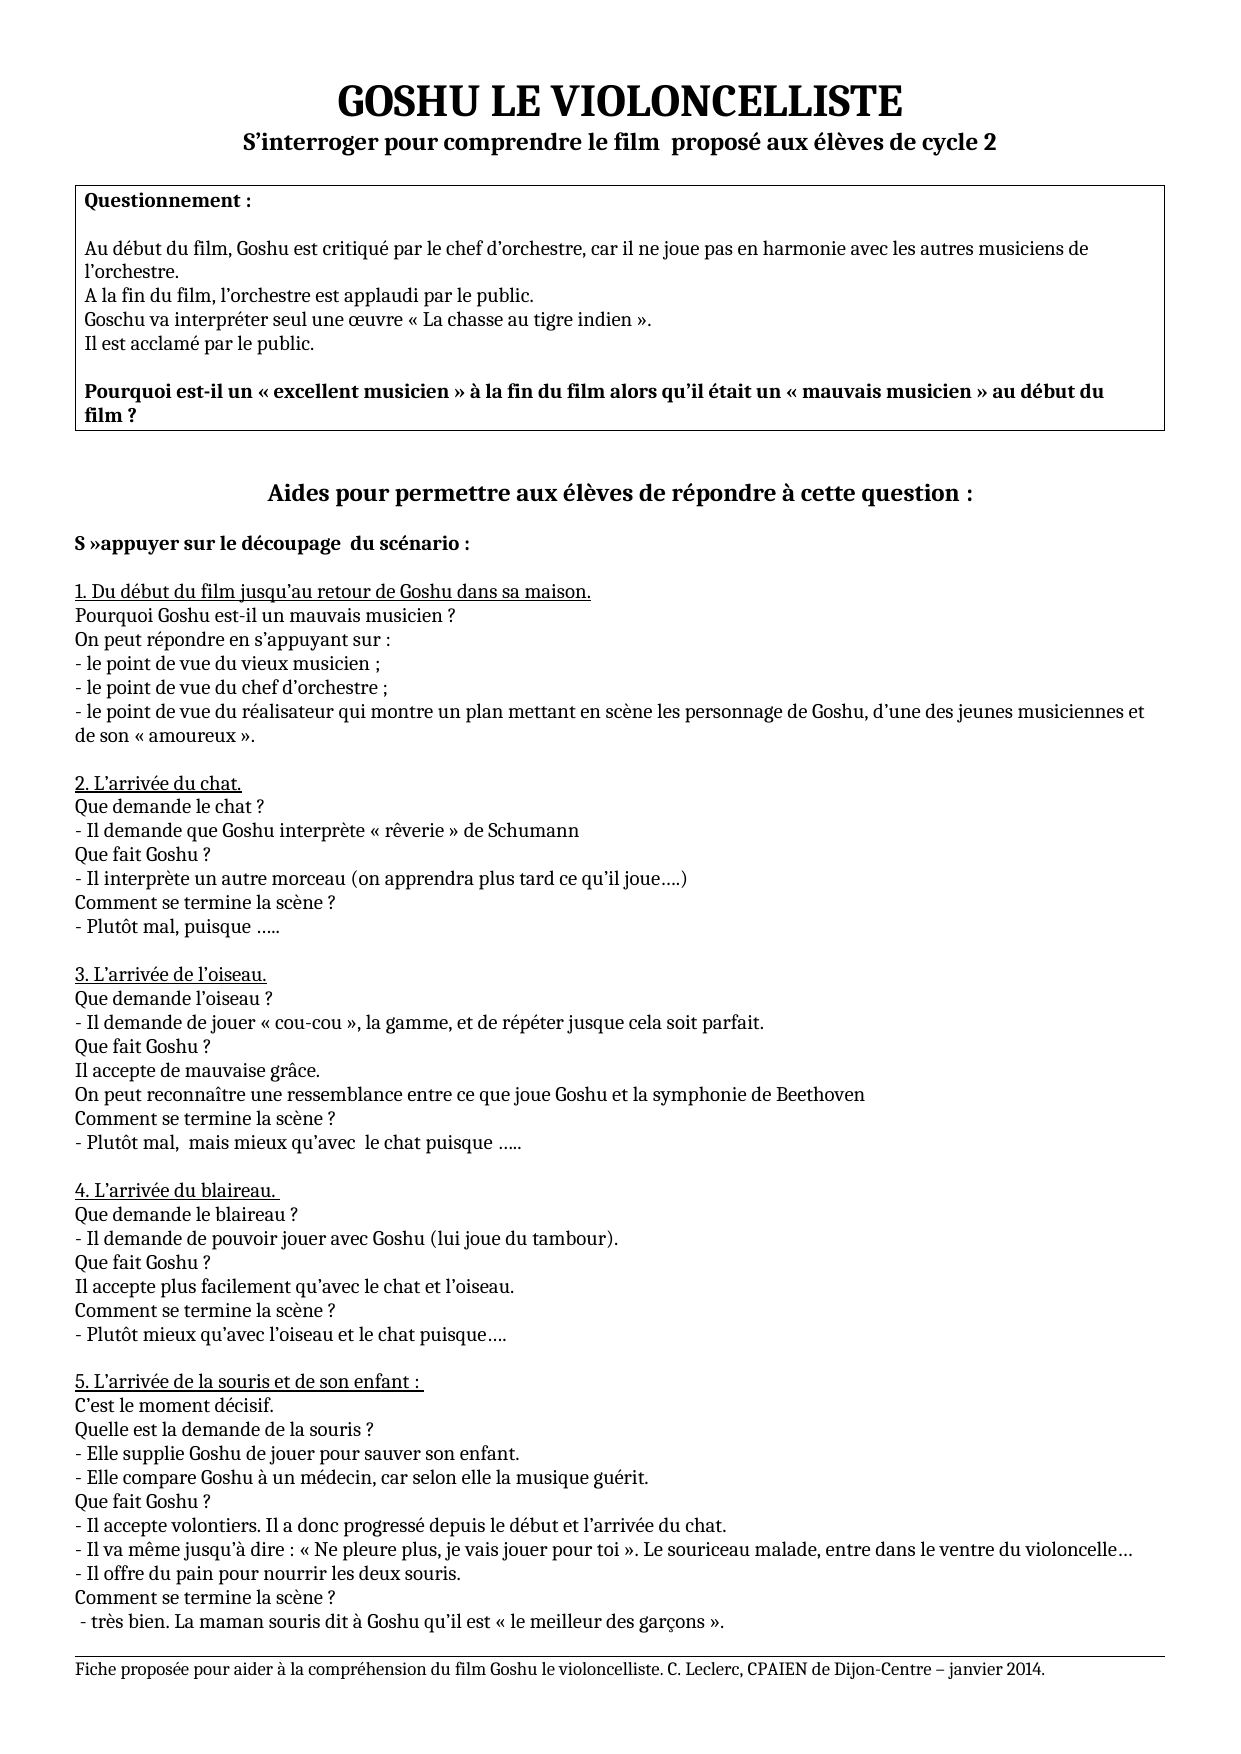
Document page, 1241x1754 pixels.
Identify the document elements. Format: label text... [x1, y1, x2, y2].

text Il accepte de mauvaise grâce. [75, 1059, 1165, 1083]
text - Elle supplie Goshu de jouer pour sauver son enfant. [75, 1442, 1165, 1466]
text Quelle est la demande de la souris ? [75, 1418, 1165, 1442]
text - Plutôt mal, mais mieux qu’avec le chat puisque ….. [75, 1131, 1165, 1154]
text Que fait Goshu ? [75, 1250, 1165, 1274]
text Aides pour permettre aux élèves de répondre à cette question : [75, 479, 1165, 508]
text 3. L’arrivée de l’oiseau. [75, 963, 1165, 987]
text Comment se termine la scène ? [75, 1586, 1165, 1610]
text On peut répondre en s’appuyant sur : [75, 627, 1165, 651]
text - Il accepte volontiers. Il a donc progressé depuis le début et l’arrivée du chat. [75, 1514, 1165, 1538]
text 2. L’arrivée du chat. [75, 771, 1165, 795]
text - Il demande que Goshu interprète « rêverie » de Schumann [75, 819, 1165, 843]
text - Il demande de jouer « cou-cou », la gamme, et de répéter jusque cela soit parfait. [75, 1011, 1165, 1035]
text - Elle compare Goshu à un médecin, car selon elle la musique guérit. [75, 1466, 1165, 1490]
text - Il offre du pain pour nourrir les deux souris. [75, 1562, 1165, 1586]
text Questionnement : [76, 186, 1164, 212]
text S »appuyer sur le découpage du scénario : [75, 532, 1165, 556]
text - le point de vue du chef d’orchestre ; [75, 675, 1165, 699]
text Pourquoi Goshu est-il un mauvais musicien ? [75, 603, 1165, 627]
text Que demande l’oiseau ? [75, 987, 1165, 1011]
text - très bien. La maman souris dit à Goshu qu’il est « le meilleur des garçons ». [75, 1610, 1165, 1634]
text Comment se termine la scène ? [75, 891, 1165, 915]
text - Il demande de pouvoir jouer avec Goshu (lui joue du tambour). [75, 1226, 1165, 1250]
text Que fait Goshu ? [75, 843, 1165, 867]
text 5. L’arrivée de la souris et de son enfant : [75, 1370, 1165, 1394]
text S’interroger pour comprendre le film proposé aux élèves de cycle 2 [75, 128, 1165, 156]
text Au début du film, Goshu est critiqué par le chef d’orchestre, car il ne joue pas en harmonie avec les autres musiciens de l’orchestre. [76, 233, 1164, 281]
text Que fait Goshu ? [75, 1035, 1165, 1059]
text - Plutôt mal, puisque ….. [75, 915, 1165, 939]
text Que demande le chat ? [75, 795, 1165, 819]
text 1. Du début du film jusqu’au retour de Goshu dans sa maison. [75, 579, 1165, 603]
text Pourquoi est-il un « excellent musicien » à la fin du film alors qu’il était un « mauvais musicien » au début du film ? [76, 377, 1164, 430]
text - Plutôt mieux qu’avec l’oiseau et le chat puisque…. [75, 1322, 1165, 1346]
text Il accepte plus facilement qu’avec le chat et l’oiseau. [75, 1274, 1165, 1298]
text - le point de vue du vieux musicien ; [75, 651, 1165, 675]
text Comment se termine la scène ? [75, 1298, 1165, 1322]
text C’est le moment décisif. [75, 1394, 1165, 1418]
text Que fait Goshu ? [75, 1490, 1165, 1514]
text On peut reconnaître une ressemblance entre ce que joue Goshu et la symphonie de Beethoven [75, 1083, 1165, 1107]
text - le point de vue du réalisateur qui montre un plan mettant en scène les personnage de Goshu, d’une des jeunes musiciennes et de son « amoureux ». [75, 699, 1165, 747]
text GOSHU LE VIOLONCELLISTE [75, 75, 1165, 128]
text A la fin du film, l’orchestre est applaudi par le public. [76, 281, 1164, 305]
text 4. L’arrivée du blaireau. [75, 1178, 1165, 1202]
text - Il va même jusqu’à dire : « Ne pleure plus, je vais jouer pour toi ». Le souriceau malade, entre dans le ventre du violoncelle… [75, 1538, 1165, 1562]
text Comment se termine la scène ? [75, 1107, 1165, 1131]
text Que demande le blaireau ? [75, 1202, 1165, 1226]
text - Il interprète un autre morceau (on apprendra plus tard ce qu’il joue….) [75, 867, 1165, 891]
text Il est acclamé par le public. [76, 329, 1164, 356]
text Goschu va interpréter seul une œuvre « La chasse au tigre indien ». [76, 305, 1164, 329]
